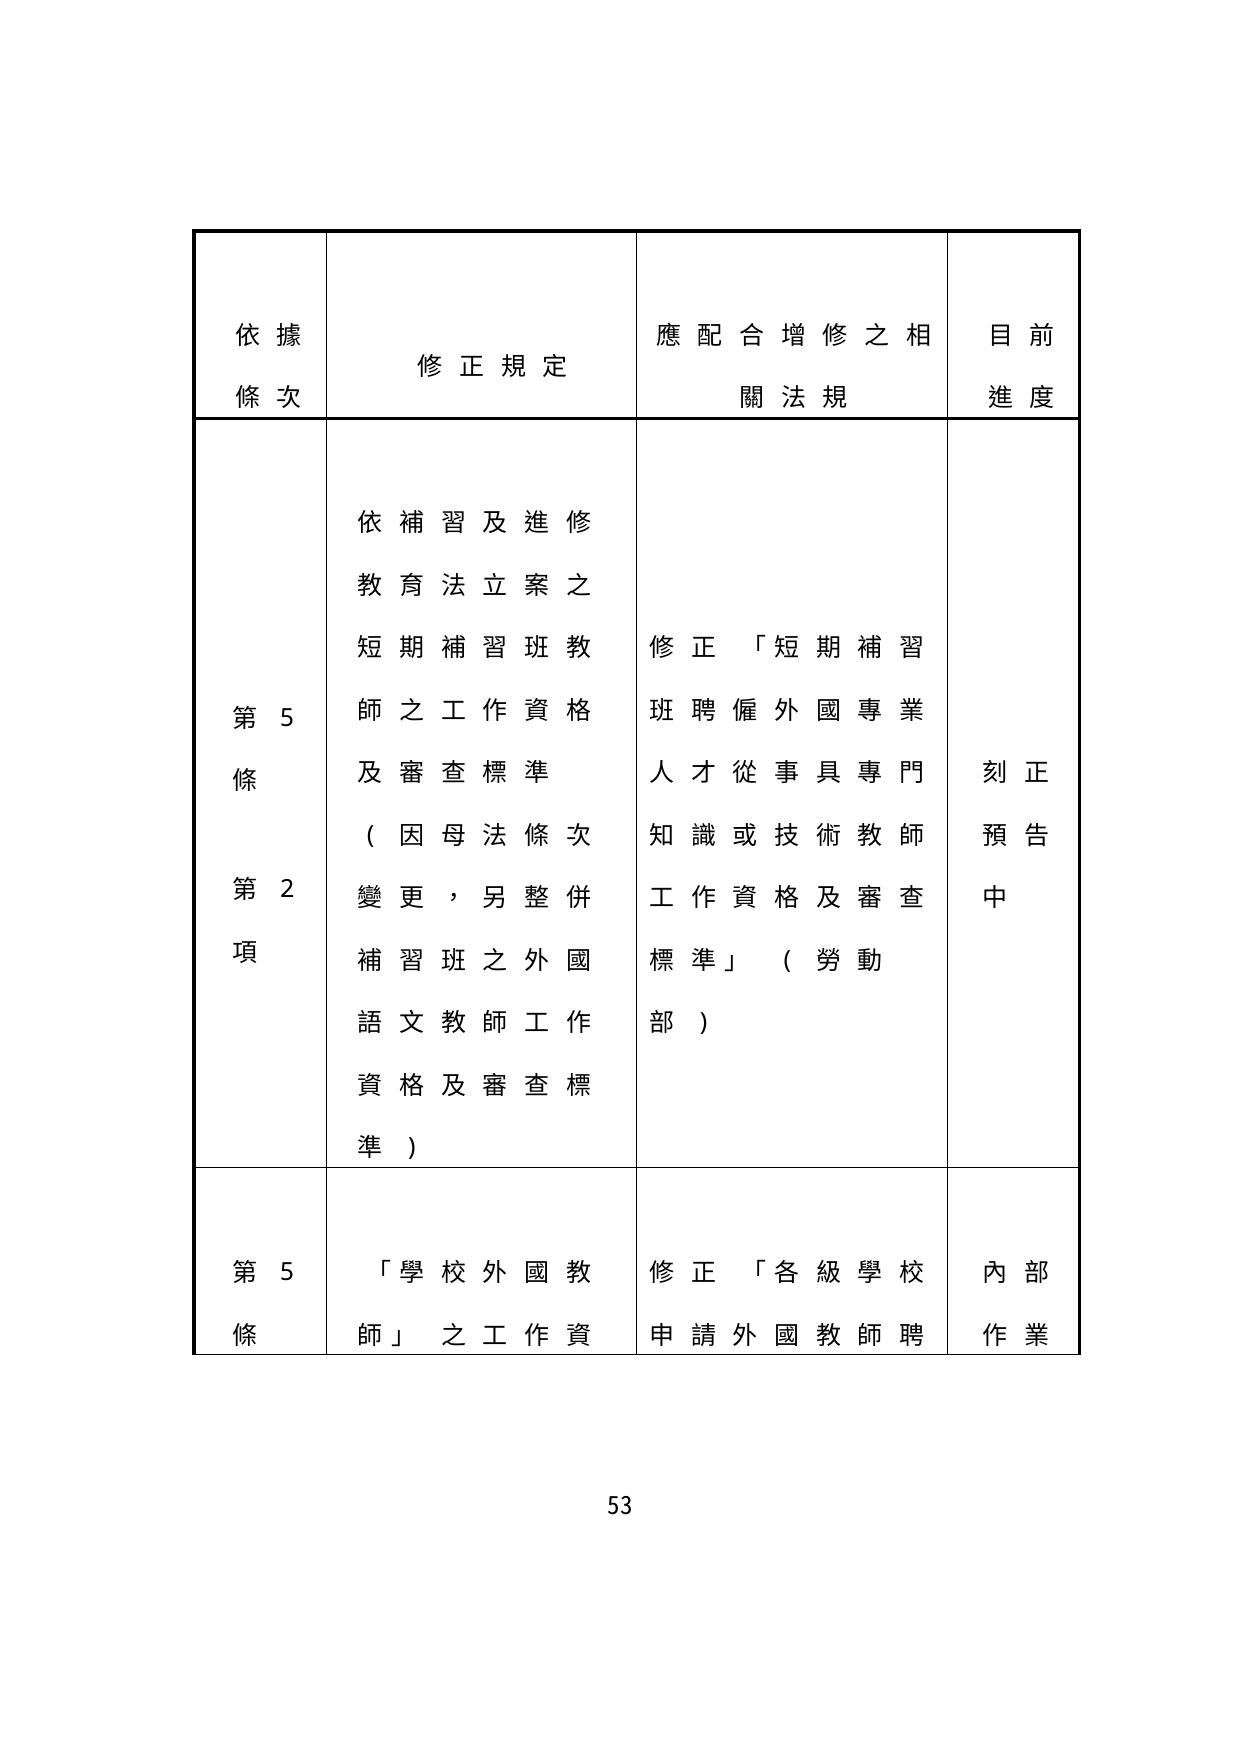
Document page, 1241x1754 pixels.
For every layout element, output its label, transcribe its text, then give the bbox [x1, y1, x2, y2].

table_cell 「學校外國教師」之工作資 [327, 1168, 636, 1354]
table_header 應配合增修之相關法規 [637, 233, 947, 417]
table_cell 第5條 [196, 1168, 326, 1354]
table_cell 內部作業 [948, 1168, 1078, 1354]
table_cell 修正「短期補習班聘僱外國專業人才從事具專門知識或技術教師工作資格及審查標準」(勞動部) [637, 420, 947, 1167]
table_cell 刻正預告中 [948, 420, 1078, 1167]
table_cell 第5條 第2項 [196, 420, 326, 1167]
table_header 修正規定 [327, 233, 636, 417]
table_header 目前進度 [948, 233, 1078, 417]
table_cell 修正「各級學校申請外國教師聘 [637, 1168, 947, 1354]
table_cell 依補習及進修教育法立案之短期補習班教師之工作資格及審查標準(因母法條次變更，另整併補習班之外國語文教師工作資格及審查標準) [327, 420, 636, 1167]
table_header 依據條次 [196, 233, 326, 417]
